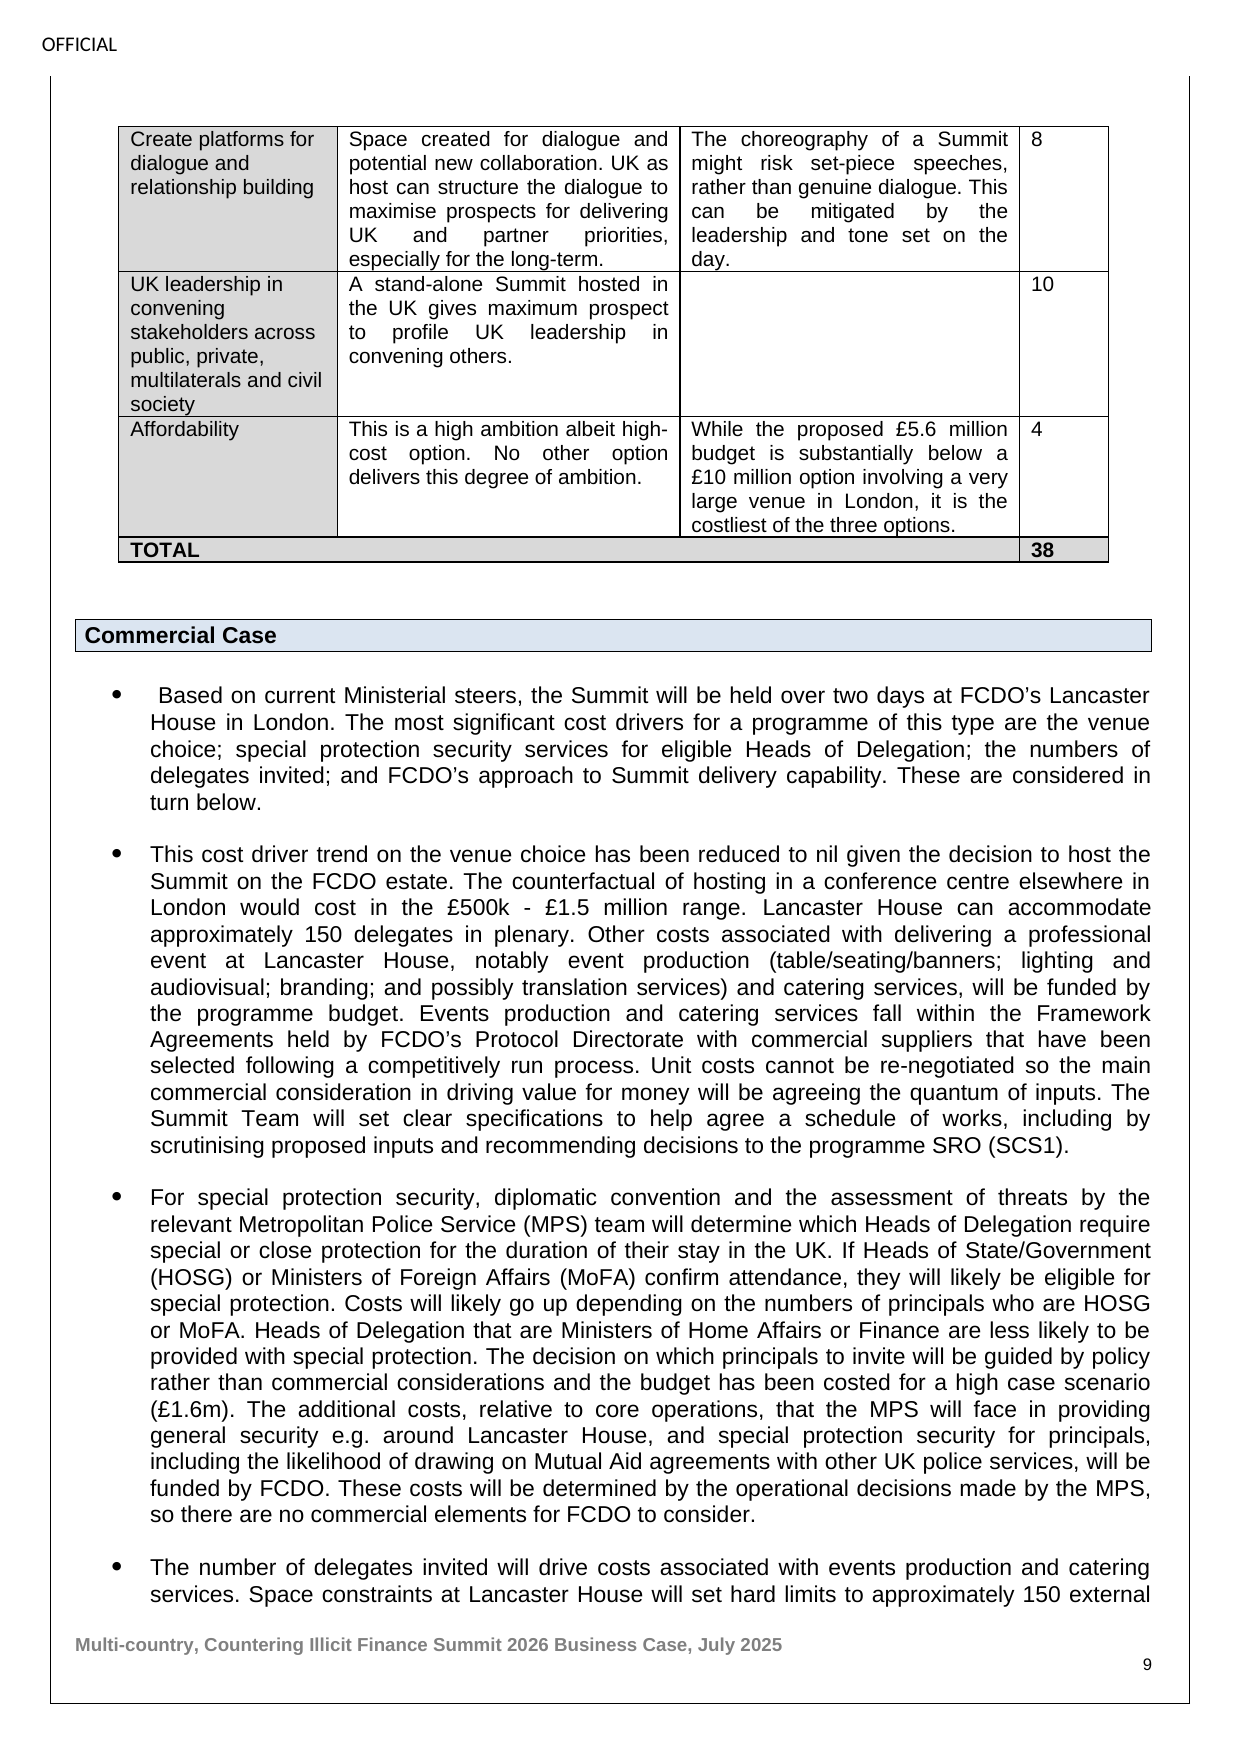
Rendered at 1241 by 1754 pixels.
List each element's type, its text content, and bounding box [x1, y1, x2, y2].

table_cell 38 [1020, 538, 1108, 561]
table_cell While the proposed £5.6 million budget is substantially below a £10 million option involving a very large venue in London, it is the costliest of the three options. [681, 417, 1019, 536]
table_cell 4 [1020, 417, 1108, 536]
table_cell Space created for dialogue and potential new collaboration. UK as host can structure the dialogue to maximise prospects for delivering UK and partner priorities, especially for the long-term. [338, 127, 679, 271]
table_cell Affordability [119, 417, 337, 536]
table_cell The choreography of a Summit might risk set-piece speeches, rather than genuine dialogue. This can be mitigated by the leadership and tone set on the day. [681, 127, 1019, 271]
table_cell Create platforms for dialogue and relationship building [119, 127, 337, 271]
table_cell This is a high ambition albeit high-cost option. No other option delivers this degree of ambition. [338, 417, 679, 536]
list This cost driver trend on the venue choice has been reduced to nil given the decision to host the Summit on the FCDO estate. The counterfactual of hosting in a conference centre elsewhere in London would cost in the £500k - £1.5 million range. Lancaster House can accommodate approximately 150 delegates in plenary. Other costs associated with delivering a professional event at Lancaster House, notably event production (table/seating/banners; lighting and audiovisual; branding; and possibly translation services) and catering services, will be funded by the programme budget. Events production and catering services fall within the Framework Agreements held by FCDO’s Protocol Directorate with commercial suppliers that have been selected following a competitively run process. Unit costs cannot be re-negotiated so the main commercial consideration in driving value for money will be agreeing the quantum of inputs. The Summit Team will set clear specifications to help agree a schedule of works, including by scrutinising proposed inputs and recommending decisions to the programme SRO (SCS1). [112, 841, 1152, 1158]
list Based on current Ministerial steers, the Summit will be held over two days at FCDO’s Lancaster House in London. The most significant cost drivers for a programme of this type are the venue choice; special protection security services for eligible Heads of Delegation; the numbers of delegates invited; and FCDO’s approach to Summit delivery capability. These are considered in turn below. [112, 682, 1152, 815]
table_cell UK leadership in convening stakeholders across public, private, multilaterals and civil society [119, 272, 337, 416]
table_cell A stand-alone Summit hosted in the UK gives maximum prospect to profile UK leadership in convening others. [338, 272, 679, 416]
table_cell [681, 272, 1019, 416]
list For special protection security, diplomatic convention and the assessment of threats by the relevant Metropolitan Police Service (MPS) team will determine which Heads of Delegation require special or close protection for the duration of their stay in the UK. If Heads of State/Government (HOSG) or Ministers of Foreign Affairs (MoFA) confirm attendance, they will likely be eligible for special protection. Costs will likely go up depending on the numbers of principals who are HOSG or MoFA. Heads of Delegation that are Ministers of Home Affairs or Finance are less likely to be provided with special protection. The decision on which principals to invite will be guided by policy rather than commercial considerations and the budget has been costed for a high case scenario (£1.6m). The additional costs, relative to core operations, that the MPS will face in providing general security e.g. around Lancaster House, and special protection security for principals, including the likelihood of drawing on Mutual Aid agreements with other UK police services, will be funded by FCDO. These costs will be determined by the operational decisions made by the MPS, so there are no commercial elements for FCDO to consider. [112, 1184, 1152, 1527]
list The number of delegates invited will drive costs associated with events production and catering services. Space constraints at Lancaster House will set hard limits to approximately 150 external [112, 1554, 1152, 1607]
subtitle Commercial Case [76, 620, 1151, 651]
table_cell TOTAL [119, 538, 1019, 561]
table_cell 10 [1020, 272, 1108, 416]
table_cell 8 [1020, 127, 1108, 271]
